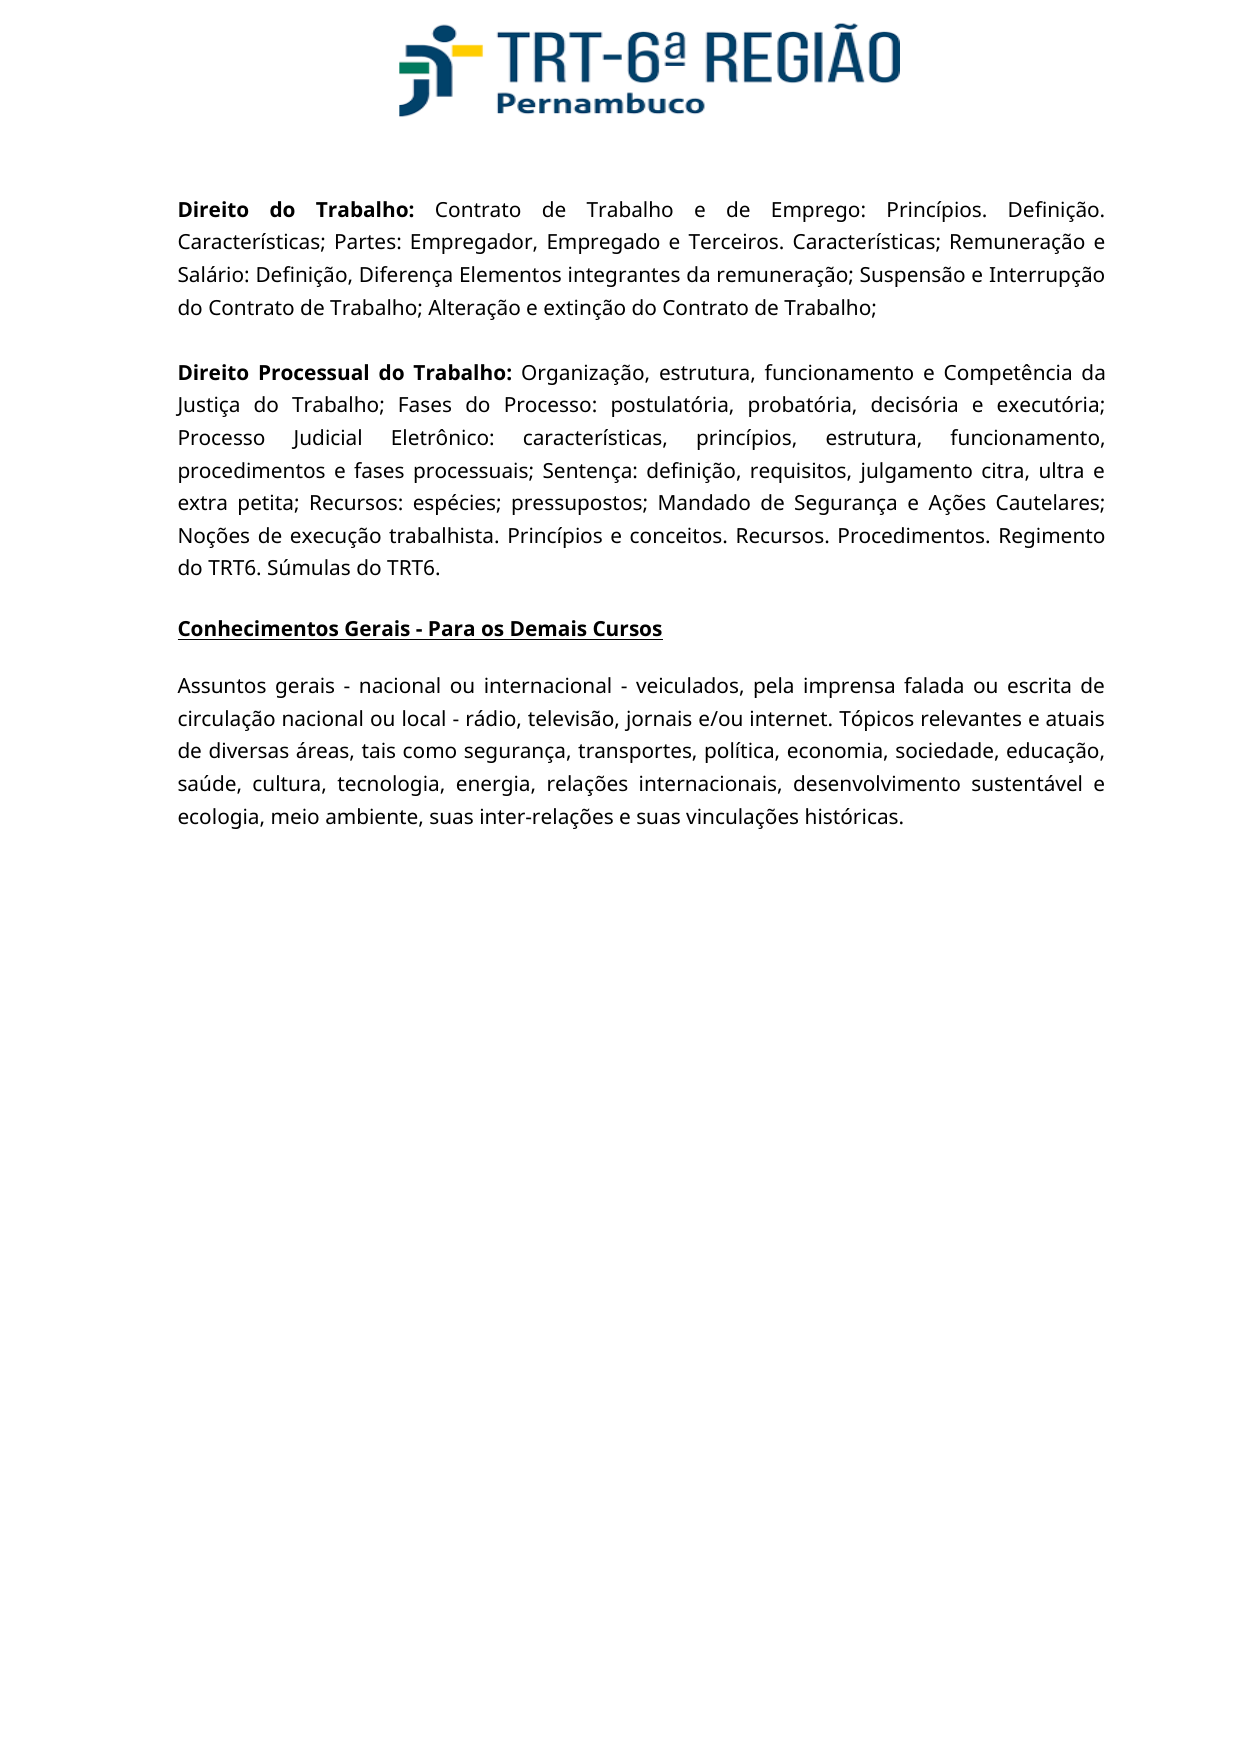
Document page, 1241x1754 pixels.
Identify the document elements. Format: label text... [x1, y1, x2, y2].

text Direito Processual do Trabalho: Organização, estrutura, funcionamento e Competência da Justiça do Trabalho; Fases do Processo: postulatória, probatória, decisória e executória; Processo Judicial Eletrônico: características, princípios, estrutura, funcionamento, procedimentos e fases processuais; Sentença: definição, requisitos, julgamento citra, ultra e extra petita; Recursos: espécies; pressupostos; Mandado de Segurança e Ações Cautelares; Noções de execução trabalhista. Princípios e conceitos. Recursos. Procedimentos. Regimento do TRT6. Súmulas do TRT6. [177, 358, 1106, 582]
text Direito do Trabalho: Contrato de Trabalho e de Emprego: Princípios. Definição. Características; Partes: Empregador, Empregado e Terceiros. Características; Remuneração e Salário: Definição, Diferença Elementos integrantes da remuneração; Suspensão e Interrupção do Contrato de Trabalho; Alteração e extinção do Contrato de Trabalho; [177, 195, 1106, 321]
text Conhecimentos Gerais - Para os Demais Cursos [177, 614, 1106, 643]
text Assuntos gerais - nacional ou internacional - veiculados, pela imprensa falada ou escrita de circulação nacional ou local - rádio, televisão, jornais e/ou internet. Tópicos relevantes e atuais de diversas áreas, tais como segurança, transportes, política, economia, sociedade, educação, saúde, cultura, tecnologia, energia, relações internacionais, desenvolvimento sustentável e ecologia, meio ambiente, suas inter-relações e suas vinculações históricas. [177, 671, 1106, 830]
